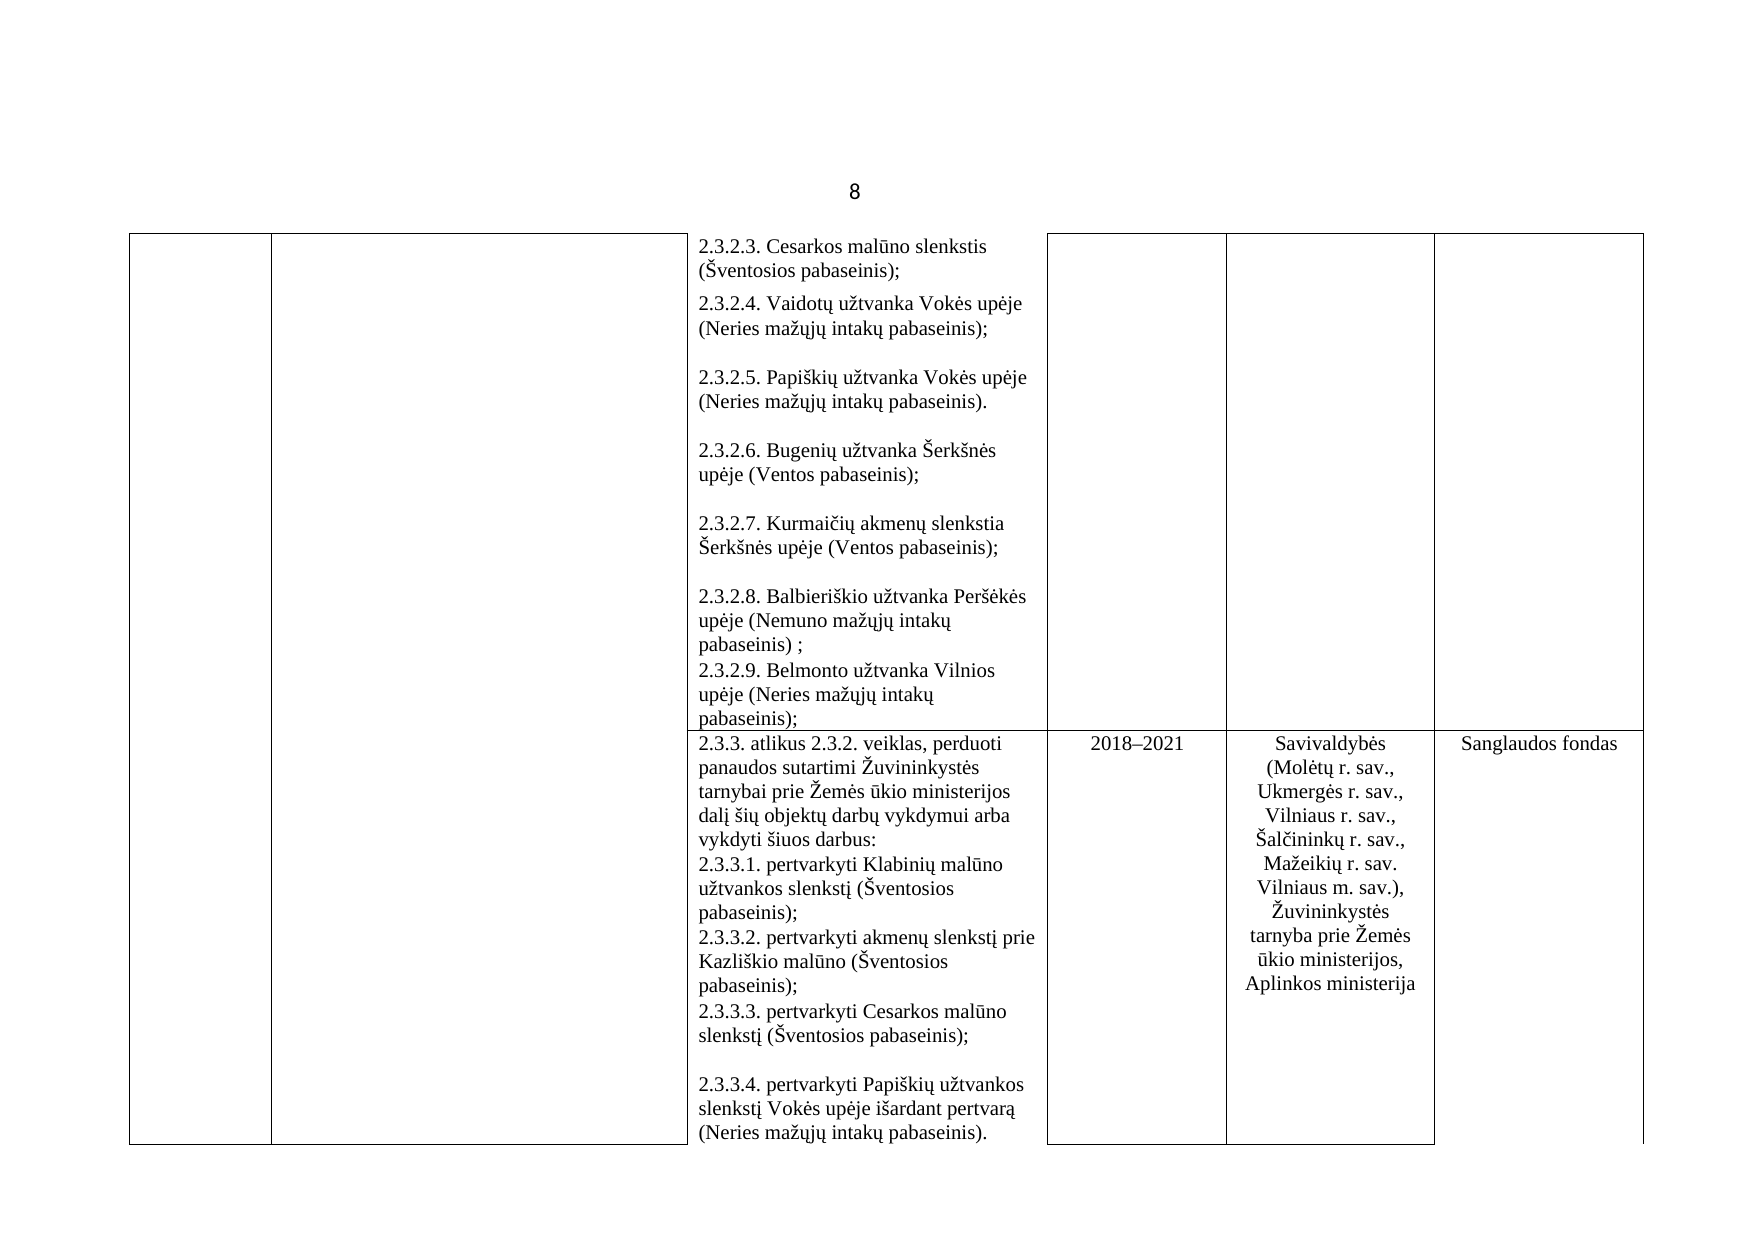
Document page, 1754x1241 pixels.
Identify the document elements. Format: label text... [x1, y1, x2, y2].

table_cell 2.3.3.1. pertvarkyti Klabinių malūno užtvankos slenkstį (Šventosios pabaseinis); [688, 851, 1047, 924]
table_cell [1435, 1071, 1643, 1144]
table_cell Sanglaudos fondas [1435, 731, 1643, 851]
table_cell [1435, 924, 1643, 997]
table_cell 2.3.3.3. pertvarkyti Cesarkos malūno slenkstį (Šventosios pabaseinis); [688, 998, 1047, 1071]
table_cell [1227, 234, 1434, 730]
table_cell [1435, 998, 1643, 1071]
table_cell 2.3.2.3. Cesarkos malūno slenkstis (Šventosios pabaseinis); [688, 233, 1047, 290]
table_cell 2.3.3. atlikus 2.3.2. veiklas, perduoti panaudos sutartimi Žuvininkystės tarnybai prie Žemės ūkio ministerijos dalį šių objektų darbų vykdymui arba vykdyti šiuos darbus: [688, 731, 1047, 851]
table_cell 2018–2021 [1048, 731, 1226, 1144]
table_cell Savivaldybės (Molėtų r. sav., Ukmergės r. sav., Vilniaus r. sav., Šalčininkų r. sav., Mažeikių r. sav. Vilniaus m. sav.), Žuvininkystės tarnyba prie Žemės ūkio ministerijos, Aplinkos ministerija [1227, 731, 1434, 1144]
table_cell [1435, 851, 1643, 924]
table_cell 2.3.2.9. Belmonto užtvanka Vilnios upėje (Neries mažųjų intakų pabaseinis); [688, 656, 1047, 730]
table_cell [1048, 234, 1226, 730]
table_cell 2.3.3.4. pertvarkyti Papiškių užtvankos slenkstį Vokės upėje išardant pertvarą (Neries mažųjų intakų pabaseinis). [688, 1071, 1047, 1144]
table_cell 2.3.2.7. Kurmaičių akmenų slenkstia Šerkšnės upėje (Ventos pabaseinis); [688, 510, 1047, 583]
table_cell 2.3.2.4. Vaidotų užtvanka Vokės upėje (Neries mažųjų intakų pabaseinis); [688, 290, 1047, 363]
table_cell [130, 234, 271, 1144]
table_cell 2.3.2.5. Papiškių užtvanka Vokės upėje (Neries mažųjų intakų pabaseinis). [688, 364, 1047, 437]
table_cell 2.3.3.2. pertvarkyti akmenų slenkstį prie Kazliškio malūno (Šventosios pabaseinis); [688, 924, 1047, 997]
table_cell - [1435, 234, 1643, 730]
table_cell [272, 234, 687, 1144]
table_cell 2.3.2.6. Bugenių užtvanka Šerkšnės upėje (Ventos pabaseinis); [688, 437, 1047, 510]
table_cell 2.3.2.8. Balbieriškio užtvanka Peršėkės upėje (Nemuno mažųjų intakų pabaseinis) ; [688, 583, 1047, 656]
